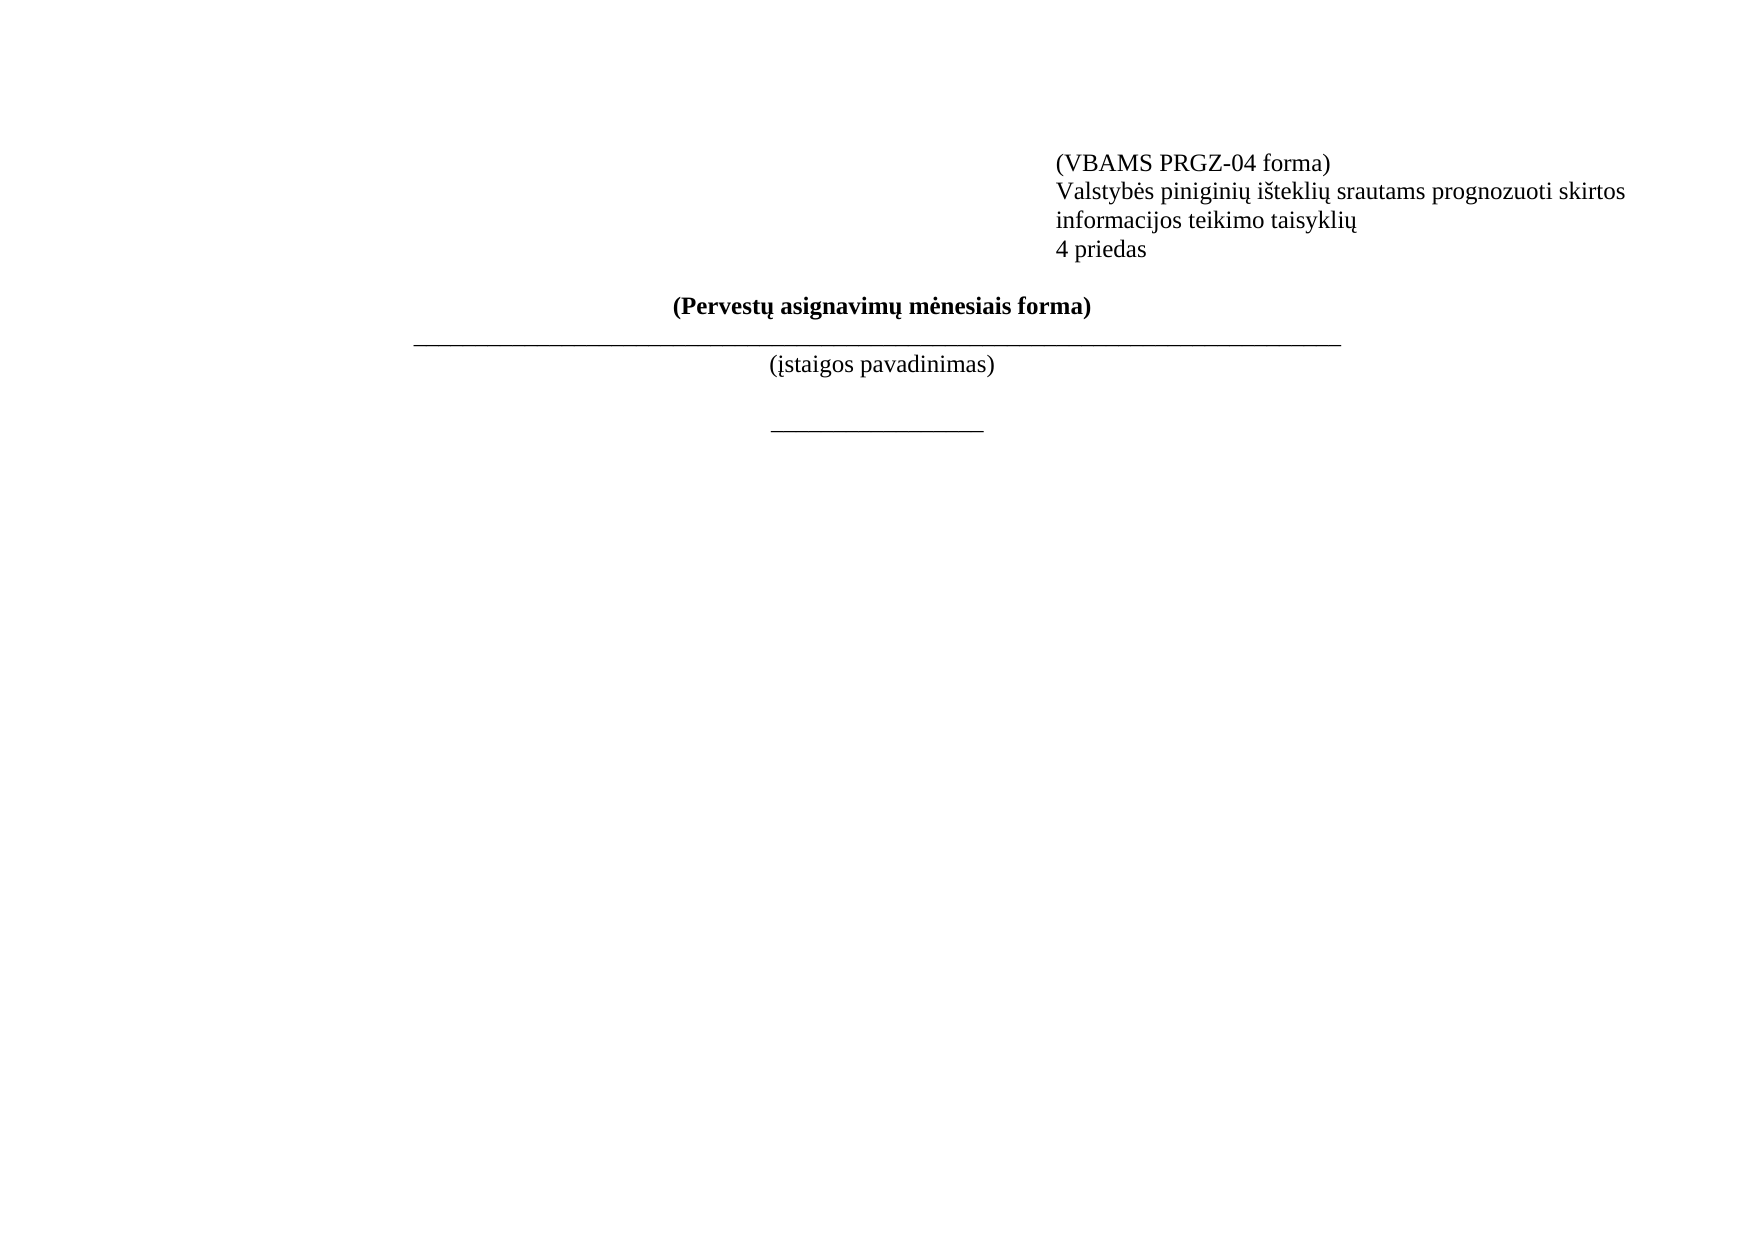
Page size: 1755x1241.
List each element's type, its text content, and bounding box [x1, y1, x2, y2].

text informacijos teikimo taisyklių [1056, 205, 1636, 234]
text _ [118, 320, 1636, 349]
text 4 priedas [1056, 234, 1636, 263]
text Valstybės piniginių išteklių srautams prognozuoti skirtos [1056, 176, 1636, 205]
text (VBAMS PRGZ-04 forma) [1056, 148, 1636, 176]
text _________________ [118, 406, 1636, 435]
text (įstaigos pavadinimas) [128, 349, 1636, 378]
text (Pervestų asignavimų mėnesiais forma) [128, 291, 1636, 320]
